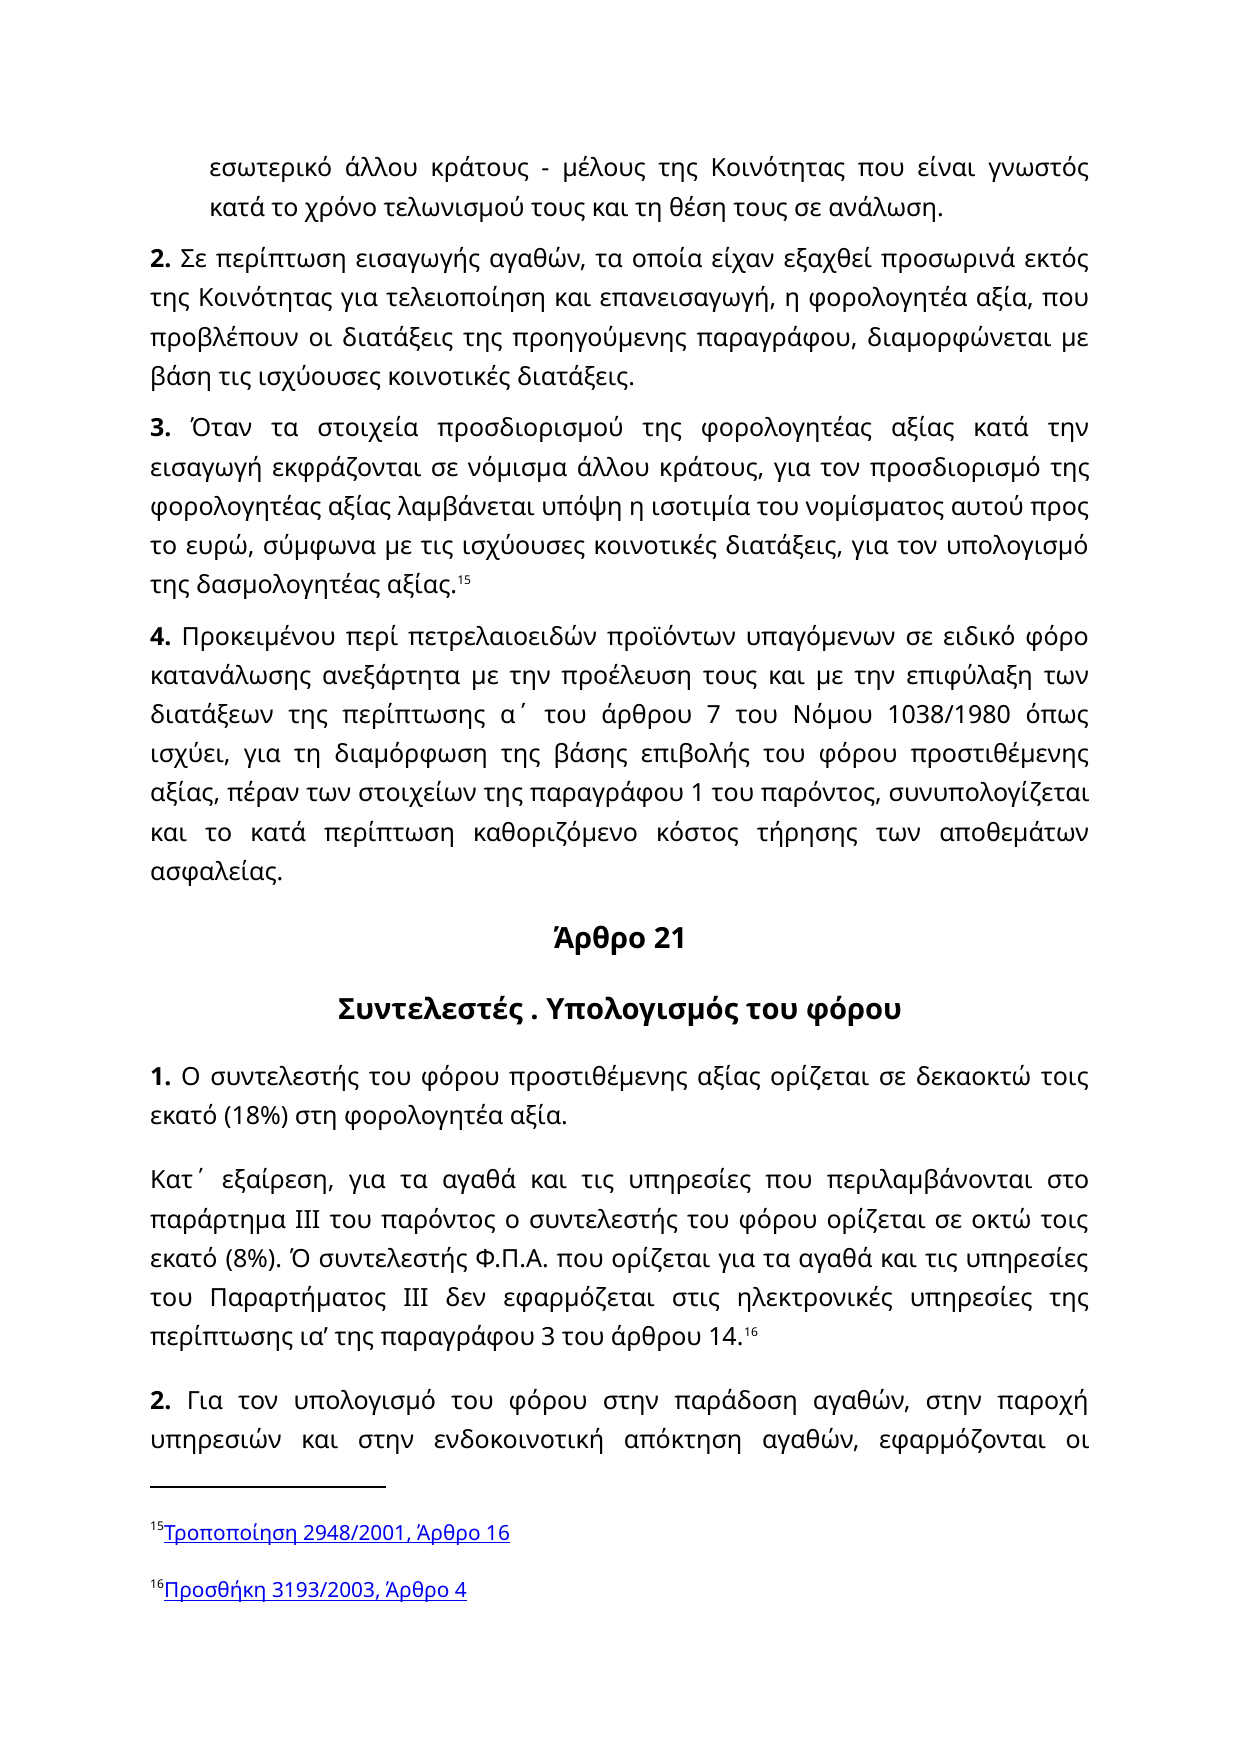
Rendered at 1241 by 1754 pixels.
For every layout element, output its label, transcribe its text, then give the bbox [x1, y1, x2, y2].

text 1. Ο συντελεστής του φόρου προστιθέμενης αξίας ορίζεται σε δεκαοκτώ τοις εκατό (18%) στη φορολογητέα αξία. [150, 1059, 1090, 1132]
subtitle Άρθρο 21 [150, 917, 1090, 957]
text 4. Προκειμένου περί πετρελαιοειδών προϊόντων υπαγόμενων σε ειδικό φόρο κατανάλωσης ανεξάρτητα με την προέλευση τους και με την επιφύλαξη των διατάξεων της περίπτωσης α΄ του άρθρου 7 του Νόμου 1038/1980 όπως ισχύει, για τη διαμόρφωση της βάσης επιβολής του φόρου προστιθέμενης αξίας, πέραν των στοιχείων της παραγράφου 1 του παρόντος, συνυπολογίζεται και το κατά περίπτωση καθοριζόμενο κόστος τήρησης των αποθεμάτων ασφαλείας. [150, 618, 1090, 887]
text 2. Σε περίπτωση εισαγωγής αγαθών, τα οποία είχαν εξαχθεί προσωρινά εκτός της Κοινότητας για τελειοποίηση και επανεισαγωγή, η φορολογητέα αξία, που προβλέπουν οι διατάξεις της προηγούμενης παραγράφου, διαμορφώνεται με βάση τις ισχύουσες κοινοτικές διατάξεις. [150, 241, 1090, 392]
text Κατ΄ εξαίρεση, για τα αγαθά και τις υπηρεσίες που περιλαμβάνονται στο παράρτημα III του παρόντος ο συντελεστής του φόρου ορίζεται σε οκτώ τοις εκατό (8%). Ό συντελεστής Φ.Π.Α. που ορίζεται για τα αγαθά και τις υπηρεσίες του Παραρτήματος ΙΙΙ δεν εφαρμόζεται στις ηλεκτρονικές υπηρεσίες της περίπτωσης ια’ της παραγράφου 3 του άρθρου 14. [150, 1162, 1090, 1353]
list εσωτερικό άλλου κράτους - μέλους της Κοινότητας που είναι γνωστός κατά το χρόνο τελωνισμού τους και τη θέση τους σε ανάλωση. [150, 150, 1090, 223]
text 3. Όταν τα στοιχεία προσδιορισμού της φορολογητέας αξίας κατά την εισαγωγή εκφράζονται σε νόμισμα άλλου κράτους, για τον προσδιορισμό της φορολογητέας αξίας λαμβάνεται υπόψη η ισοτιμία του νομίσματος αυτού προς το ευρώ, σύμφωνα με τις ισχύουσες κοινοτικές διατάξεις, για τον υπολογισμό της δασμολογητέας αξίας. [150, 410, 1090, 601]
text Τροποποίηση 2948/2001, Άρθρο 16 [150, 1518, 1090, 1546]
text Προσθήκη 3193/2003, Άρθρο 4 [150, 1576, 1090, 1604]
subtitle Συντελεστές . Υπολογισμός του φόρου [150, 988, 1090, 1028]
text 2. Για τον υπολογισμό του φόρου στην παράδοση αγαθών, στην παροχή υπηρεσιών και στην ενδοκοινοτική απόκτηση αγαθών, εφαρμόζονται οι [150, 1383, 1090, 1456]
